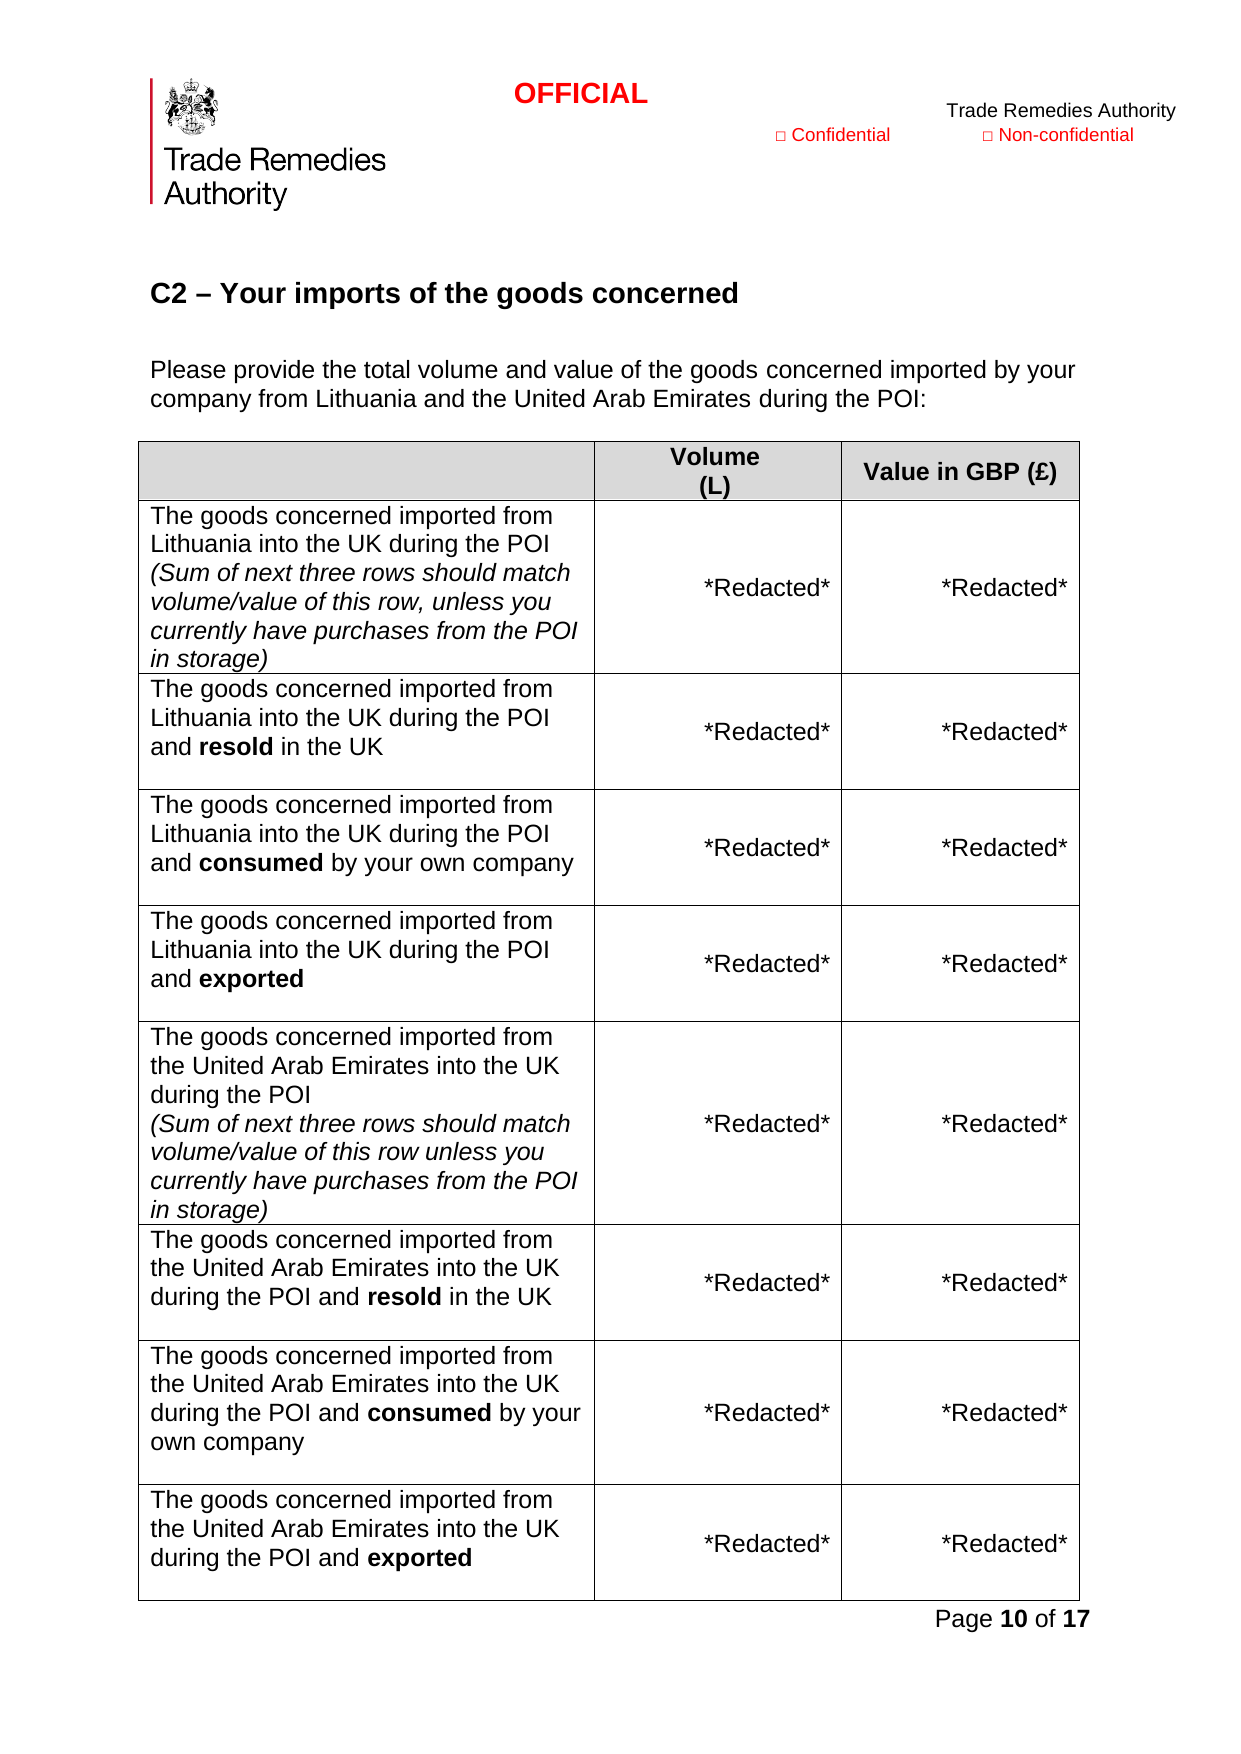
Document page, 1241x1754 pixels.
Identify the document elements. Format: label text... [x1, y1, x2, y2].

table_cell The goods concerned imported from Lithuania into the UK during the POI (Sum of next three rows should match volume/value of this row, unless you currently have purchases from the POI in storage) [139, 501, 594, 673]
table_cell *Redacted* [595, 1022, 841, 1223]
table_cell The goods concerned imported from the United Arab Emirates into the UK during the POI and exported [139, 1485, 594, 1600]
table_header Value in GBP (£) [842, 442, 1079, 499]
table_cell The goods concerned imported from the United Arab Emirates into the UK during the POI and resold in the UK [139, 1225, 594, 1339]
table_cell The goods concerned imported from Lithuania into the UK during the POI and exported [139, 906, 594, 1021]
subtitle C2 – Your imports of the goods concerned [150, 276, 1090, 309]
table_cell *Redacted* [595, 501, 841, 673]
table_cell *Redacted* [842, 906, 1079, 1021]
table_cell *Redacted* [842, 501, 1079, 673]
table_cell *Redacted* [842, 1485, 1079, 1600]
table_cell *Redacted* [842, 1225, 1079, 1339]
table_cell *Redacted* [595, 790, 841, 905]
text Please provide the total volume and value of the goods concerned imported by your company from Lithuania and the United Arab Emirates during the POI: [150, 355, 1090, 412]
table_cell The goods concerned imported from the United Arab Emirates into the UK during the POI (Sum of next three rows should match volume/value of this row unless you currently have purchases from the POI in storage) [139, 1022, 594, 1223]
table_cell The goods concerned imported from the United Arab Emirates into the UK during the POI and consumed by your own company [139, 1341, 594, 1484]
table_cell The goods concerned imported from Lithuania into the UK during the POI and consumed by your own company [139, 790, 594, 905]
table_cell *Redacted* [842, 674, 1079, 789]
table_header [139, 442, 594, 499]
table_cell *Redacted* [595, 1341, 841, 1484]
table_cell *Redacted* [595, 1485, 841, 1600]
table_cell The goods concerned imported from Lithuania into the UK during the POI and resold in the UK [139, 674, 594, 789]
table_cell *Redacted* [595, 906, 841, 1021]
table_cell *Redacted* [842, 1022, 1079, 1223]
table_cell *Redacted* [595, 1225, 841, 1339]
table_cell *Redacted* [842, 790, 1079, 905]
table_cell *Redacted* [842, 1341, 1079, 1484]
table_cell *Redacted* [595, 674, 841, 789]
table_header Volume (L) [595, 442, 841, 499]
